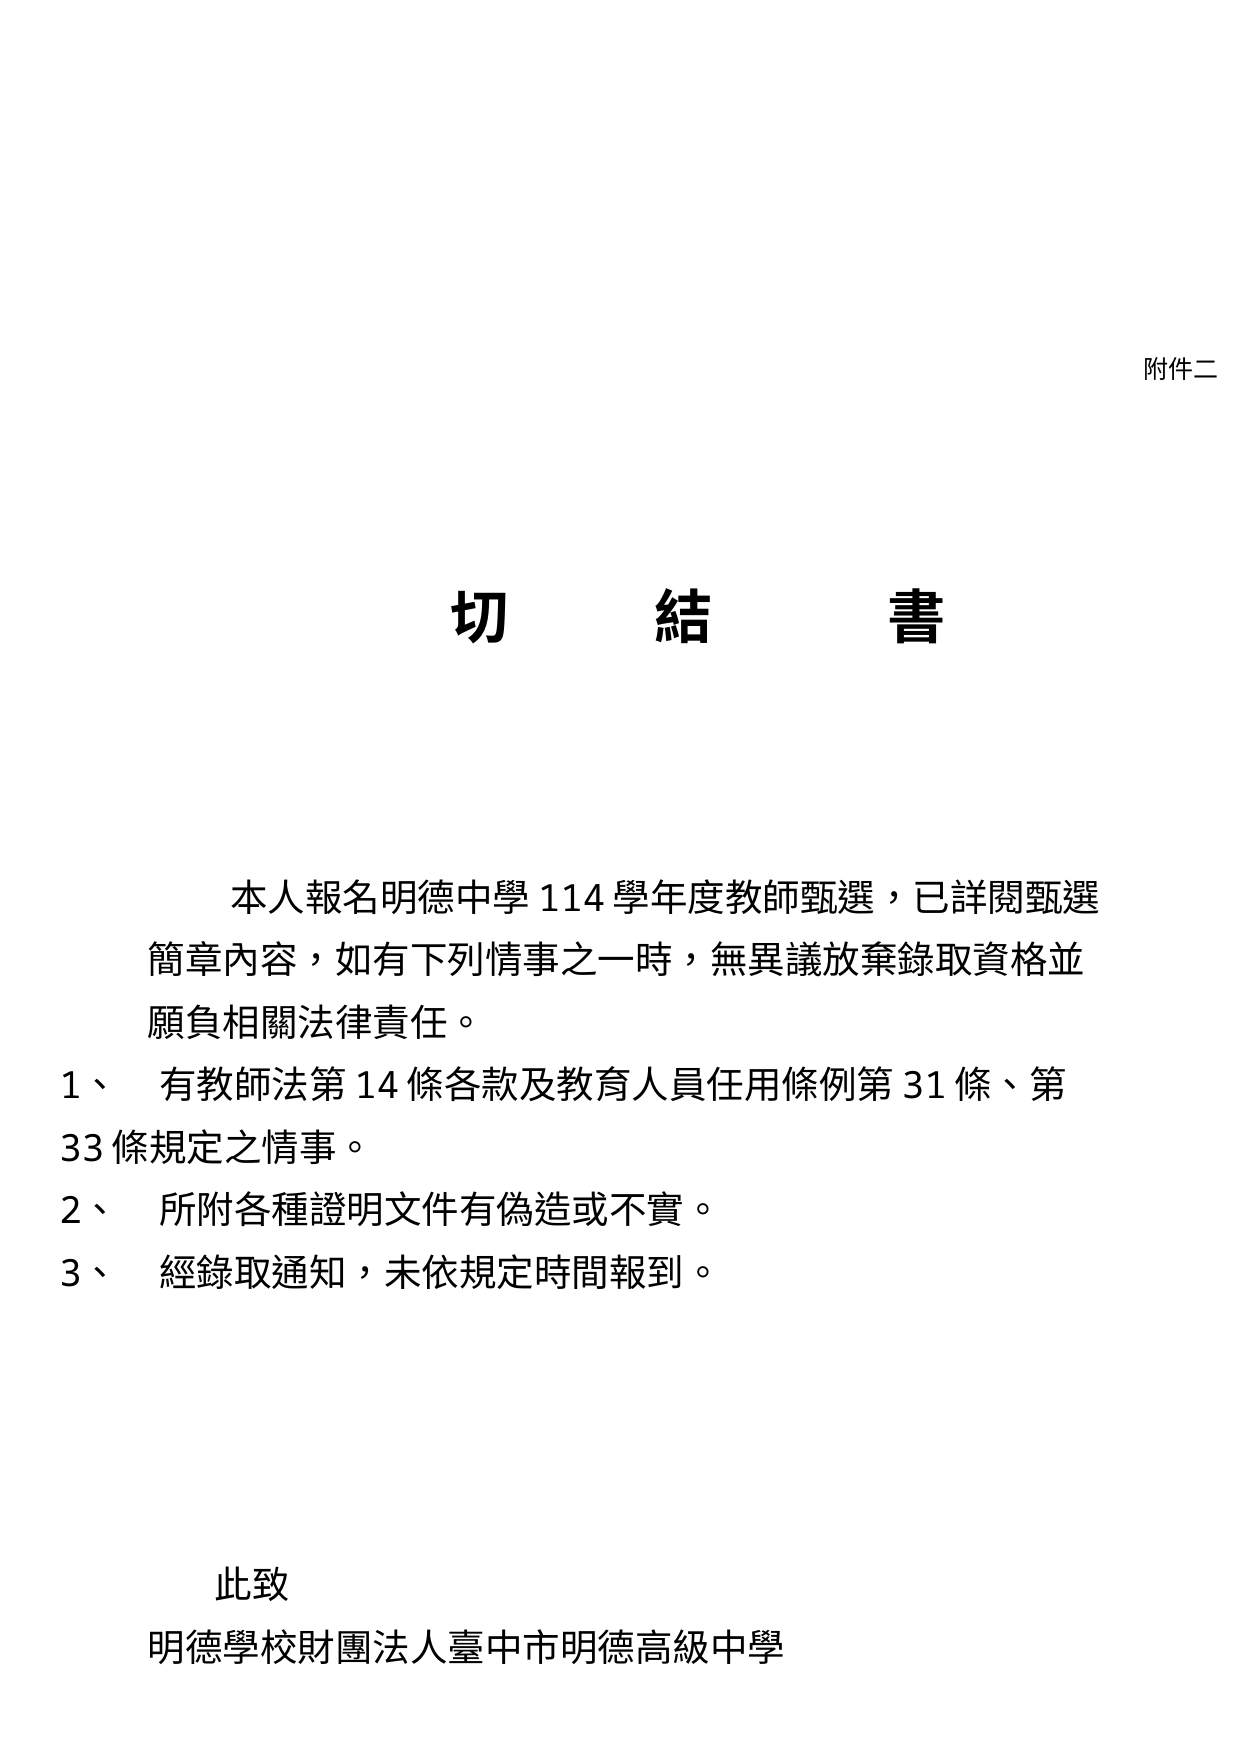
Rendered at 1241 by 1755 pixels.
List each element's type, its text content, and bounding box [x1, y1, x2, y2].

list 有教師法第14條各款及教育人員任用條例第31條、第33條規定之情事。 [59, 1041, 1107, 1166]
text 本人報名明德中學114學年度教師甄選，已詳閱甄選簡章內容，如有下列情事之一時，無異議放棄錄取資格並願負相關法律責任。 [148, 853, 1107, 1041]
text 此致 [148, 1541, 1107, 1603]
text 附件二 [1144, 350, 1221, 383]
text 切 結 書 [148, 541, 1181, 666]
text 明德學校財團法人臺中市明德高級中學 [148, 1603, 1107, 1666]
list 經錄取通知，未依規定時間報到。 [59, 1228, 1107, 1291]
list 所附各種證明文件有偽造或不實。 [59, 1166, 1107, 1228]
